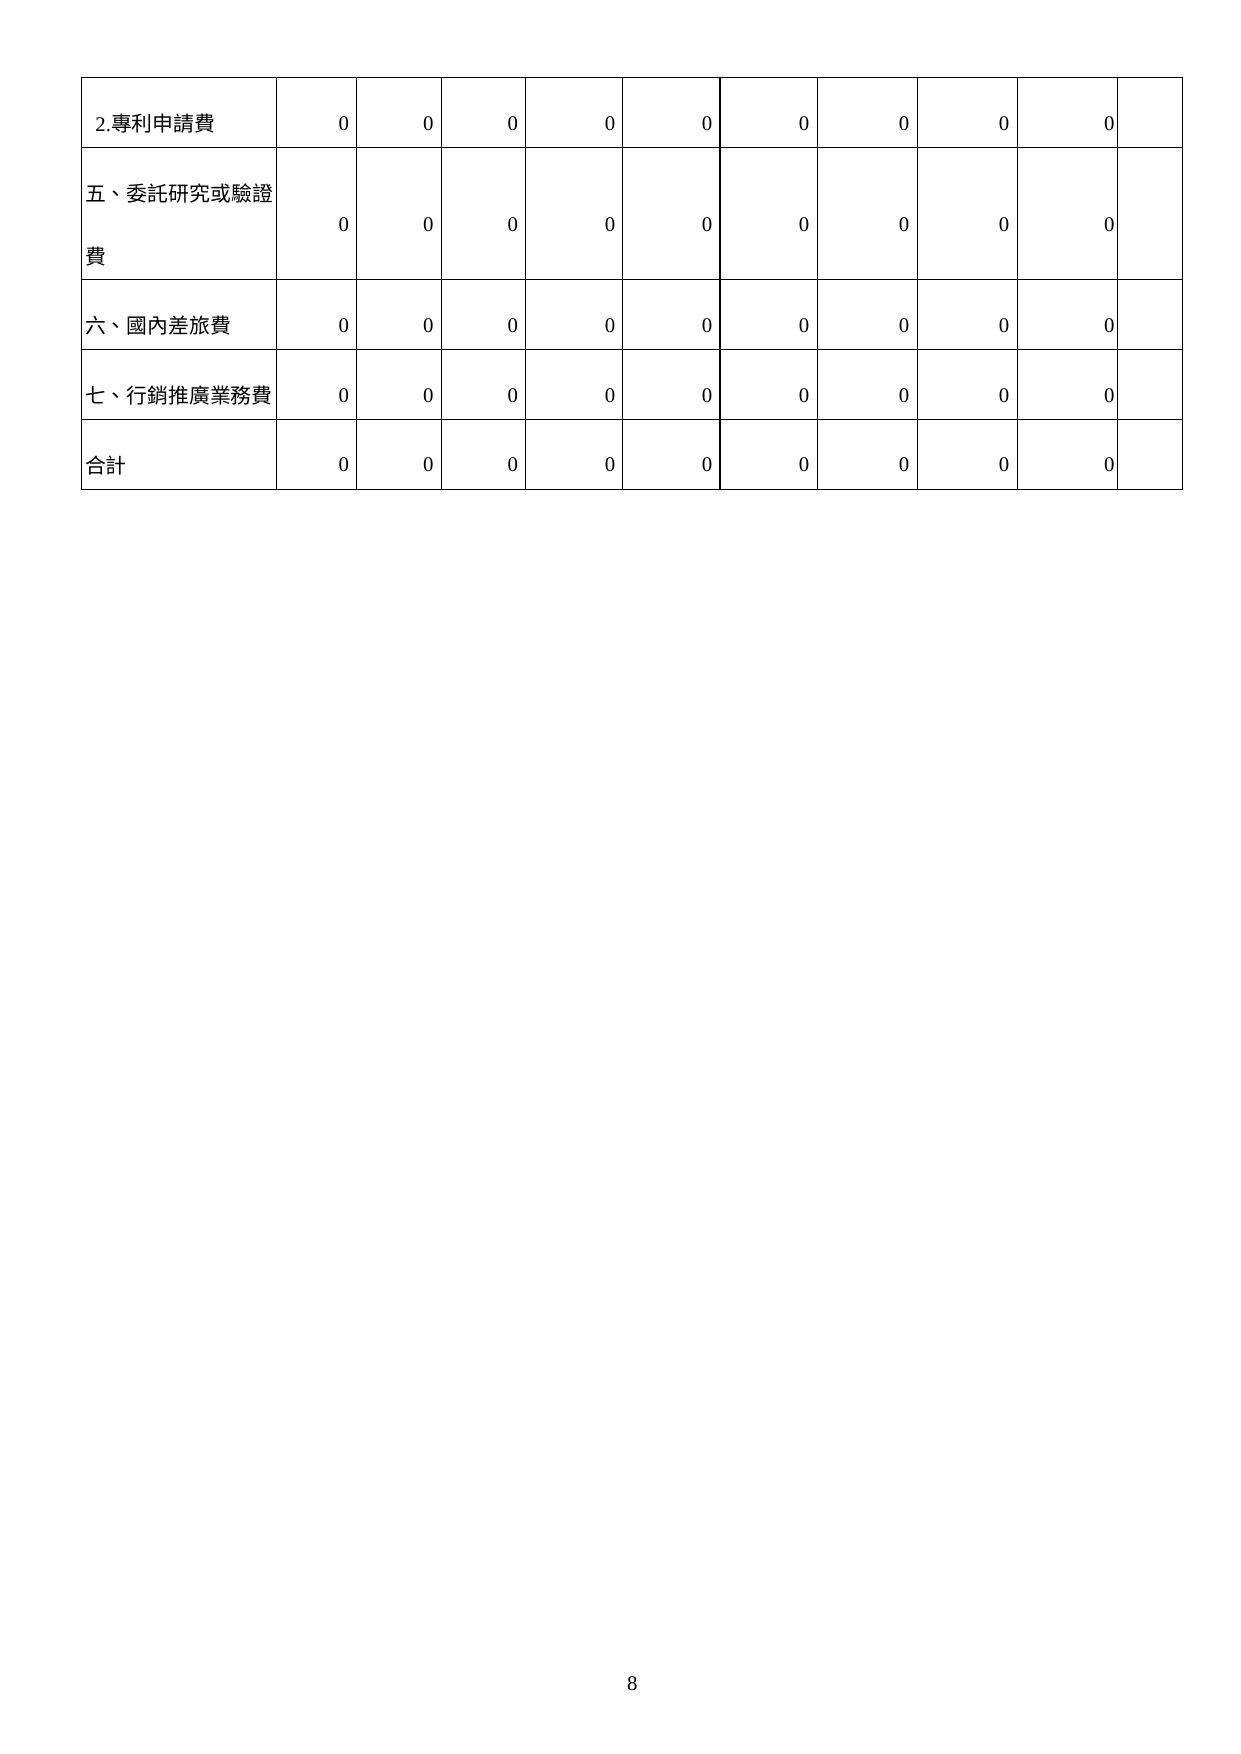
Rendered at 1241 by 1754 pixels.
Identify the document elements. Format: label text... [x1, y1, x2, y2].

table_cell [1118, 148, 1182, 279]
table_cell 七、行銷推廣業務費 [82, 350, 276, 419]
table_cell 0 [721, 350, 817, 419]
table_cell [1118, 350, 1182, 419]
table_cell 0 [623, 148, 719, 279]
table_cell 0 [277, 350, 356, 419]
table_cell 0 [721, 280, 817, 349]
table_cell 六、國內差旅費 [82, 280, 276, 349]
table_cell 0 [918, 420, 1017, 488]
table_cell 0 [818, 420, 917, 488]
table_cell 0 [277, 280, 356, 349]
table_cell 0 [1018, 350, 1117, 419]
table_cell 0 [1018, 280, 1117, 349]
table_cell 0 [818, 78, 917, 147]
table_cell 0 [442, 420, 525, 488]
table_cell 0 [357, 148, 441, 279]
table_cell 0 [721, 148, 817, 279]
table_cell 合計 [82, 420, 276, 488]
table_cell 0 [623, 78, 719, 147]
table_cell 0 [277, 420, 356, 488]
table_cell 0 [277, 148, 356, 279]
table_cell 0 [526, 148, 622, 279]
table_cell 0 [526, 280, 622, 349]
table_cell 0 [442, 280, 525, 349]
table_cell 0 [442, 350, 525, 419]
table_cell 0 [818, 148, 917, 279]
table_cell 0 [623, 350, 719, 419]
table_cell 0 [1018, 148, 1117, 279]
table_cell 0 [357, 350, 441, 419]
table_cell 0 [526, 78, 622, 147]
table_cell [1118, 78, 1182, 147]
table_cell 0 [526, 350, 622, 419]
table_cell 0 [442, 148, 525, 279]
table_cell 0 [526, 420, 622, 488]
table_cell 0 [1018, 78, 1117, 147]
table_cell 五、委託研究或驗證費 [82, 148, 276, 279]
table_cell 0 [357, 280, 441, 349]
table_cell 0 [918, 78, 1017, 147]
table_cell 0 [818, 280, 917, 349]
table_cell 0 [277, 78, 356, 147]
table_cell 0 [442, 78, 525, 147]
table_cell 0 [918, 148, 1017, 279]
table_cell 0 [357, 420, 441, 488]
table_cell 0 [721, 78, 817, 147]
table_cell [1118, 420, 1182, 488]
table_cell 0 [623, 420, 719, 488]
table_cell 0 [1018, 420, 1117, 488]
table_cell 0 [918, 280, 1017, 349]
table_cell 2.專利申請費 [82, 78, 276, 147]
table_cell 0 [623, 280, 719, 349]
table_cell 0 [918, 350, 1017, 419]
table_cell 0 [721, 420, 817, 488]
table_cell 0 [357, 78, 441, 147]
table_cell [1118, 280, 1182, 349]
table_cell 0 [818, 350, 917, 419]
